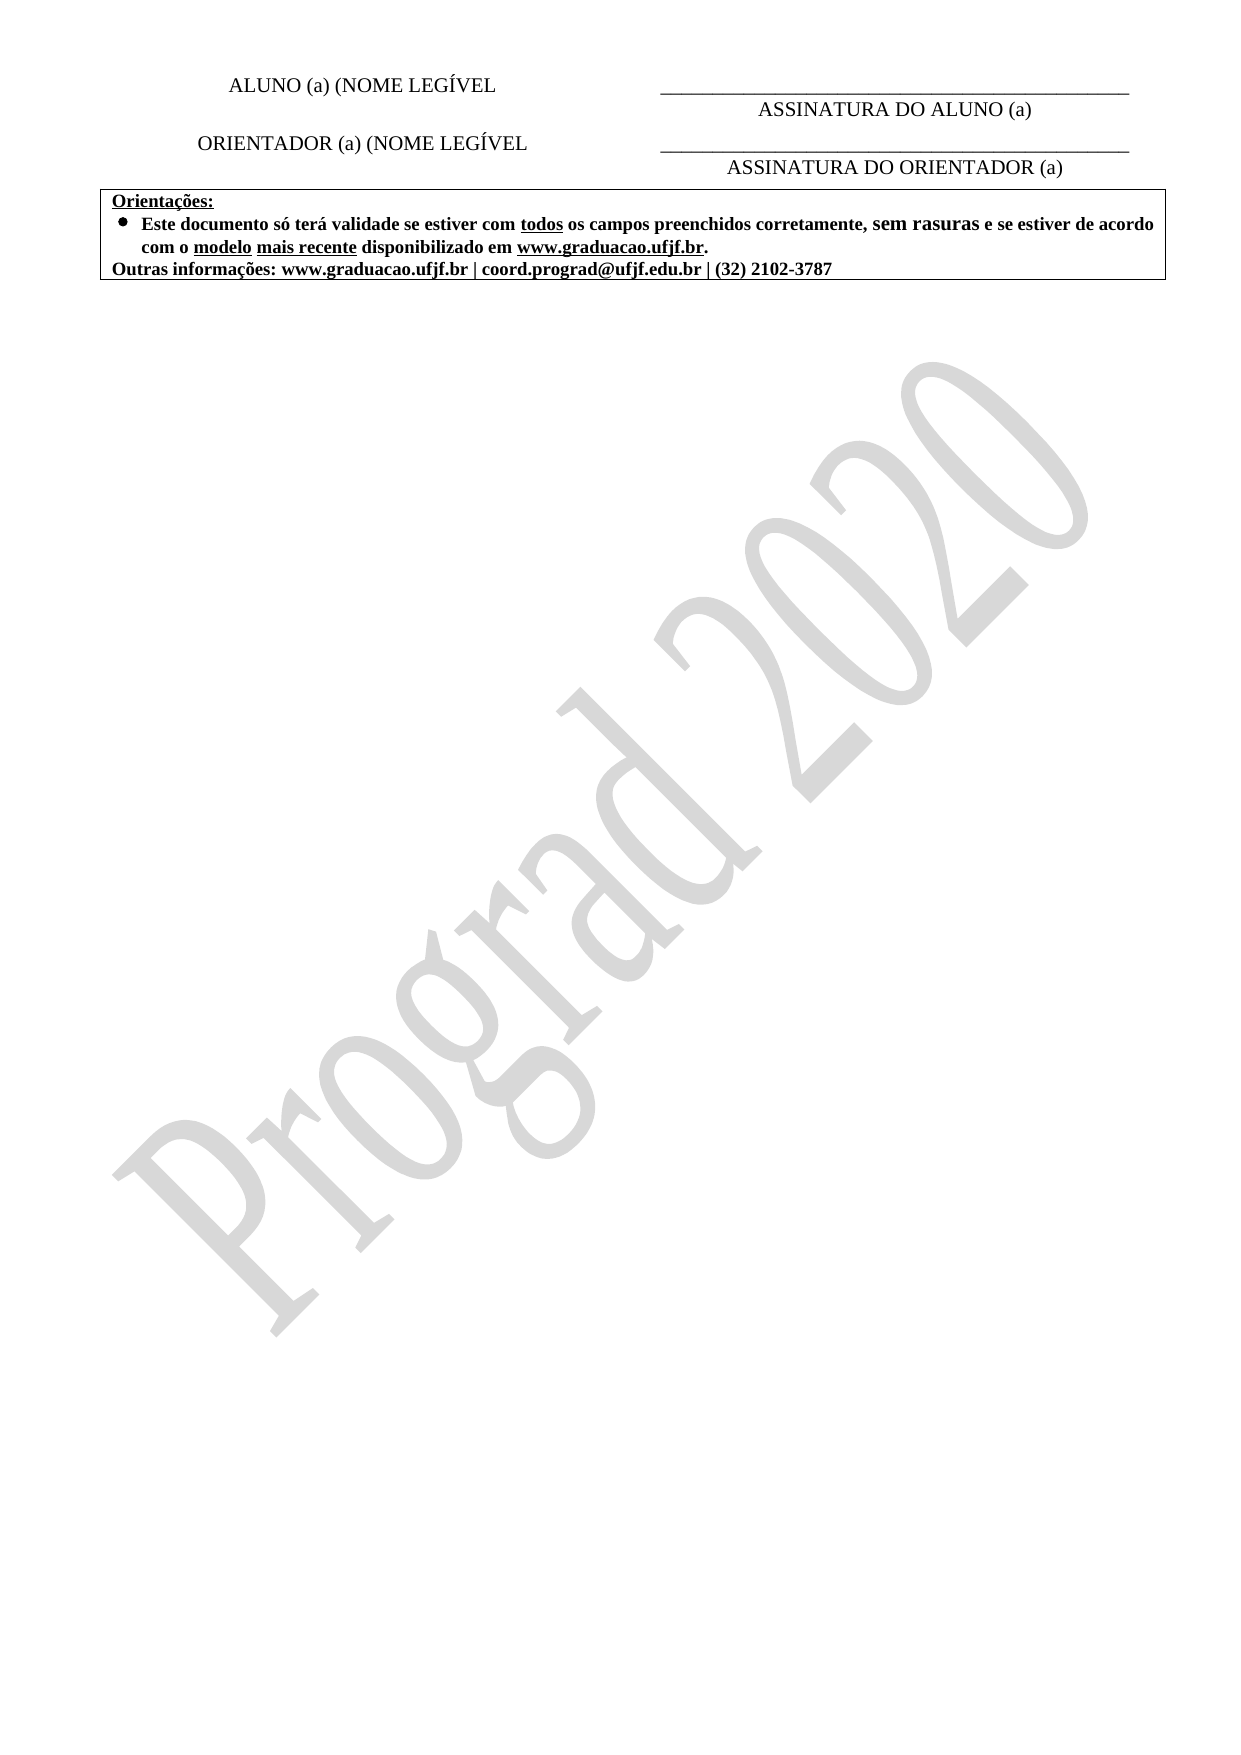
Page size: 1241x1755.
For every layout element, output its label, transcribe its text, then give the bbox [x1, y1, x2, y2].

table_header ALUNO (a) (NOME LEGÍVEL [100, 73, 624, 121]
table_header _____________________________________________ ASSINATURA DO ALUNO (a) [624, 73, 1165, 121]
table_header ORIENTADOR (a) (NOME LEGÍVEL [100, 131, 624, 179]
table_header _____________________________________________ ASSINATURA DO ORIENTADOR (a) [624, 131, 1165, 179]
table_header Orientações: Este documento só terá validade se estiver com todos os campos preenchidos corretamente, sem rasuras e se estiver de acordo com o modelo mais recente disponibilizado em www.graduacao.ufjf.br. Outras informações: www.graduacao.ufjf.br | coord.prograd@ufjf.edu.br | (32) 2102-3787 [101, 190, 1165, 279]
